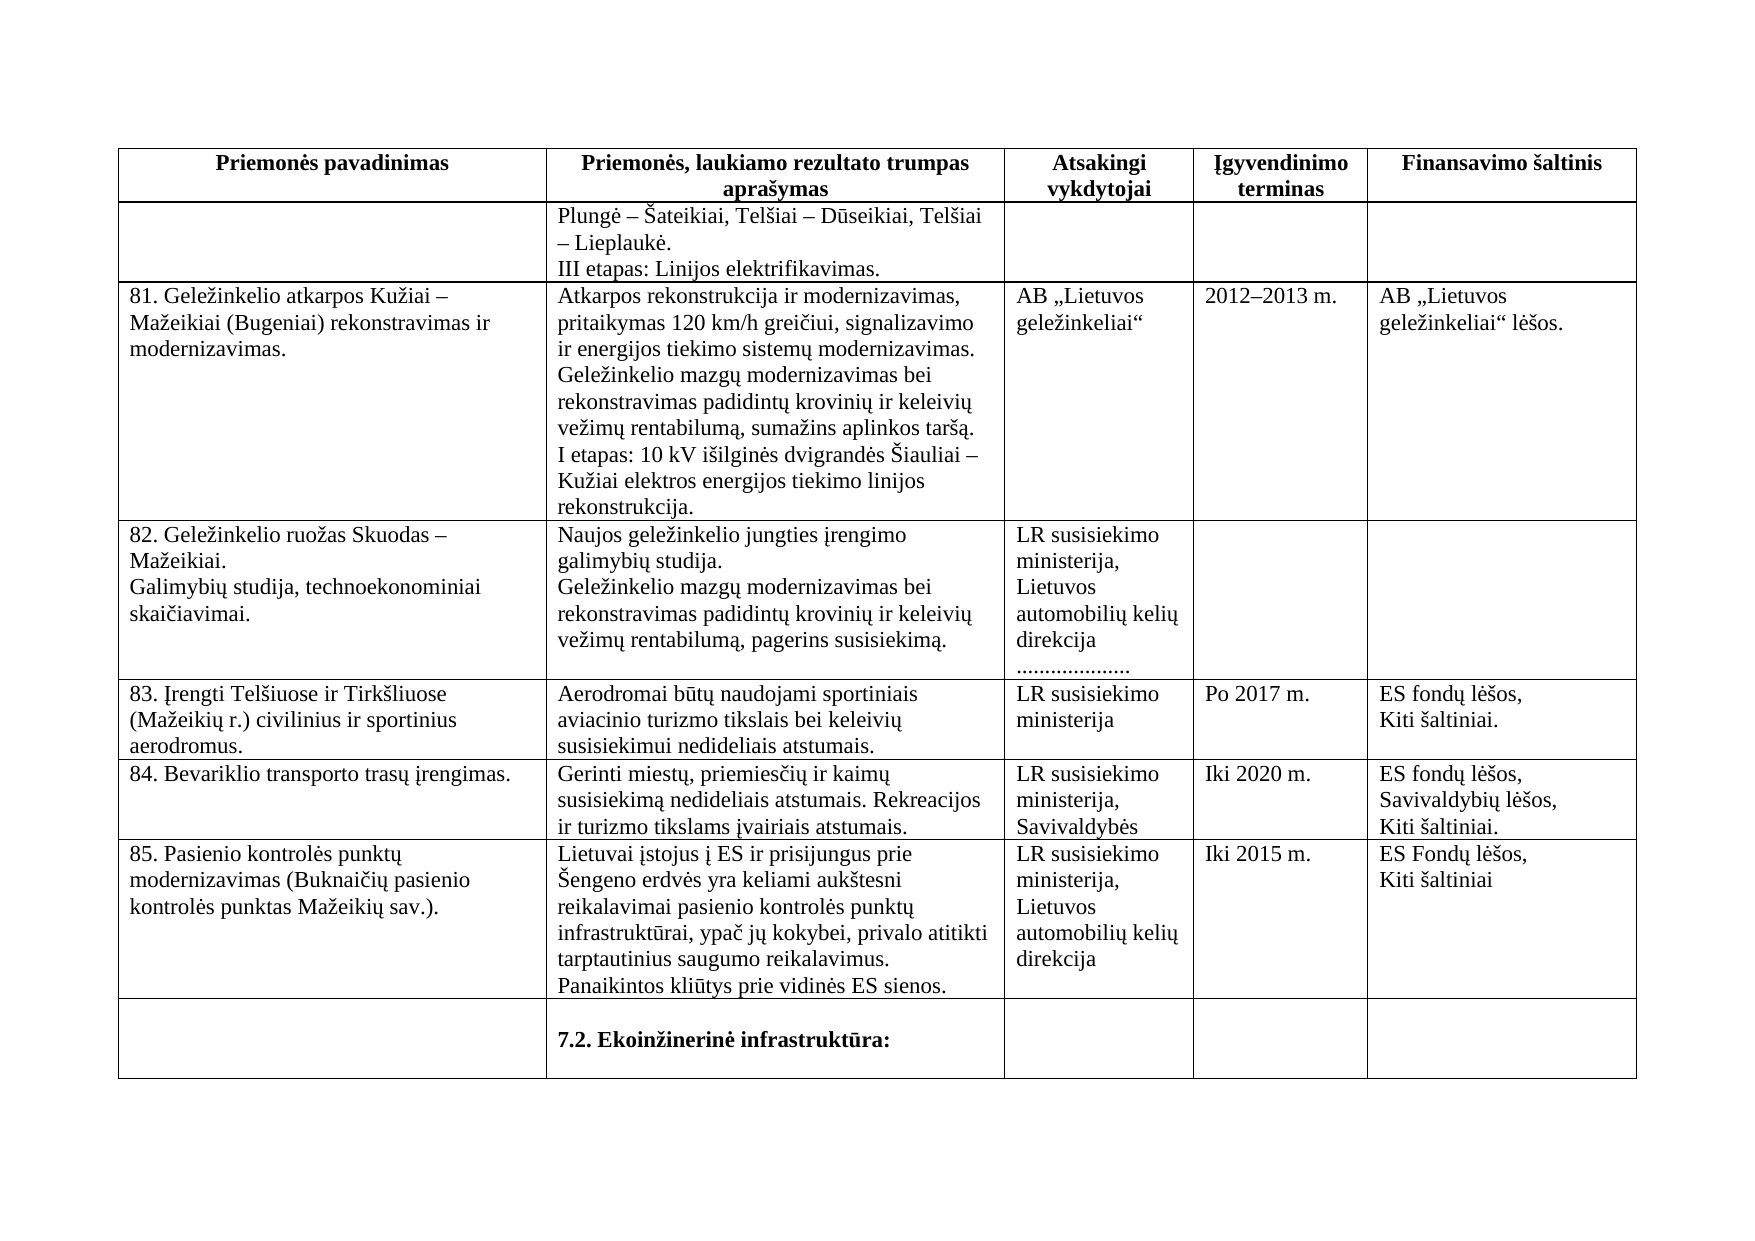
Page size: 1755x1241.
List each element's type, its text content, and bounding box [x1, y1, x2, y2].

table_cell 2012–2013 m. [1194, 283, 1367, 520]
table_header Priemonės pavadinimas [119, 149, 546, 201]
table_cell [1368, 999, 1636, 1078]
table_cell 81. Geležinkelio atkarpos Kužiai – Mažeikiai (Bugeniai) rekonstravimas ir modernizavimas. [119, 283, 546, 520]
table_cell 7.2. Ekoinžinerinė infrastruktūra: [547, 999, 1004, 1078]
table_cell [1005, 203, 1193, 281]
table_cell LR susisiekimo ministerija, Savivaldybės [1005, 760, 1193, 839]
table_cell ES Fondų lėšos, Kiti šaltiniai [1368, 840, 1636, 998]
table_header Įgyvendinimo terminas [1194, 149, 1367, 201]
table_cell 83. Įrengti Telšiuose ir Tirkšliuose (Mažeikių r.) civilinius ir sportinius aerodromus. [119, 680, 546, 759]
table_cell [1194, 521, 1367, 679]
table_cell ES fondų lėšos, Kiti šaltiniai. [1368, 680, 1636, 759]
table_cell [1368, 203, 1636, 281]
table_header Finansavimo šaltinis [1368, 149, 1636, 201]
table_cell 84. Bevariklio transporto trasų įrengimas. [119, 760, 546, 839]
table_header Priemonės, laukiamo rezultato trumpas aprašymas [547, 149, 1004, 201]
table_cell Iki 2015 m. [1194, 840, 1367, 998]
table_cell Aerodromai būtų naudojami sportiniais aviacinio turizmo tikslais bei keleivių susisiekimui nedideliais atstumais. [547, 680, 1004, 759]
table_cell [1194, 999, 1367, 1078]
table_cell 82. Geležinkelio ruožas Skuodas – Mažeikiai. Galimybių studija, technoekonominiai skaičiavimai. [119, 521, 546, 679]
table_header Atsakingi vykdytojai [1005, 149, 1193, 201]
table_cell 85. Pasienio kontrolės punktų modernizavimas (Buknaičių pasienio kontrolės punktas Mažeikių sav.). [119, 840, 546, 998]
table_cell [1194, 203, 1367, 281]
table_cell ES fondų lėšos, Savivaldybių lėšos, Kiti šaltiniai. [1368, 760, 1636, 839]
table_cell [1005, 999, 1193, 1078]
table_cell AB „Lietuvos geležinkeliai“ [1005, 283, 1193, 520]
table_cell [1368, 521, 1636, 679]
table_cell Iki 2020 m. [1194, 760, 1367, 839]
table_cell LR susisiekimo ministerija, Lietuvos automobilių kelių direkcija [1005, 840, 1193, 998]
table_cell Atkarpos rekonstrukcija ir modernizavimas, pritaikymas 120 km/h greičiui, signalizavimo ir energijos tiekimo sistemų modernizavimas. Geležinkelio mazgų modernizavimas bei rekonstravimas padidintų krovinių ir keleivių vežimų rentabilumą, sumažins aplinkos taršą. I etapas: 10 kV išilginės dvigrandės Šiauliai – Kužiai elektros energijos tiekimo linijos rekonstrukcija. [547, 283, 1004, 520]
table_cell Lietuvai įstojus į ES ir prisijungus prie Šengeno erdvės yra keliami aukštesni reikalavimai pasienio kontrolės punktų infrastruktūrai, ypač jų kokybei, privalo atitikti tarptautinius saugumo reikalavimus. Panaikintos kliūtys prie vidinės ES sienos. [547, 840, 1004, 998]
table_cell [119, 203, 546, 281]
table_cell LR susisiekimo ministerija [1005, 680, 1193, 759]
table_cell Po 2017 m. [1194, 680, 1367, 759]
table_cell Naujos geležinkelio jungties įrengimo galimybių studija. Geležinkelio mazgų modernizavimas bei rekonstravimas padidintų krovinių ir keleivių vežimų rentabilumą, pagerins susisiekimą. [547, 521, 1004, 679]
table_cell Gerinti miestų, priemiesčių ir kaimų susisiekimą nedideliais atstumais. Rekreacijos ir turizmo tikslams įvairiais atstumais. [547, 760, 1004, 839]
table_cell Plungė – Šateikiai, Telšiai – Dūseikiai, Telšiai – Lieplaukė. III etapas: Linijos elektrifikavimas. [547, 203, 1004, 281]
table_cell LR susisiekimo ministerija, Lietuvos automobilių kelių direkcija .................... [1005, 521, 1193, 679]
table_cell AB „Lietuvos geležinkeliai“ lėšos. [1368, 283, 1636, 520]
table_cell [119, 999, 546, 1078]
